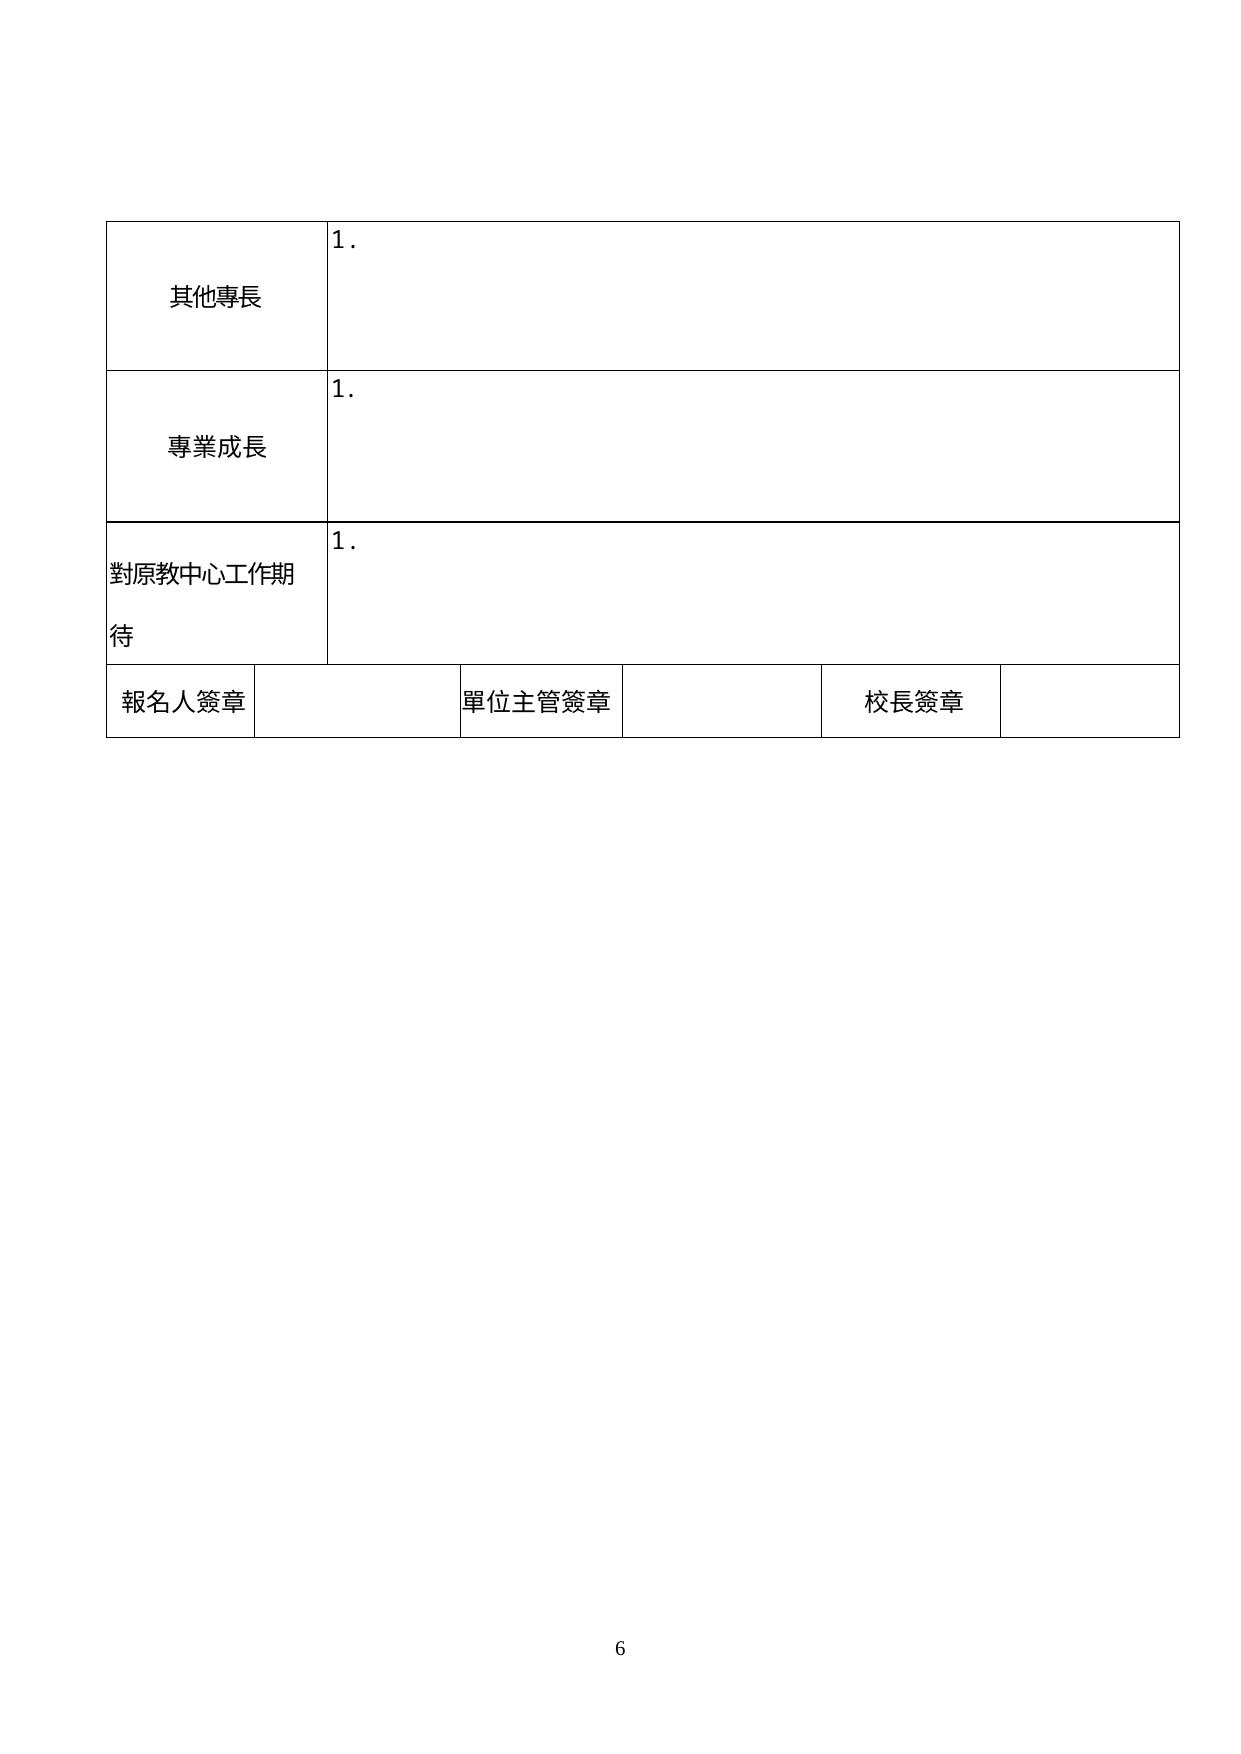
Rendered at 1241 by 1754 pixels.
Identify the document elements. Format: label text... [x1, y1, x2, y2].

table_cell 對原教中心工作期待 [107, 523, 327, 663]
table_cell [1001, 665, 1179, 737]
table_cell [255, 665, 460, 737]
table_cell [623, 665, 821, 737]
table_cell 報名人簽章 [107, 665, 254, 737]
table_cell 專業成長 [107, 371, 327, 521]
table_cell 校長簽章 [822, 665, 1000, 737]
table_cell 單位主管簽章 [461, 665, 622, 737]
table_cell 其他專長 [107, 222, 327, 370]
table_cell [328, 222, 1179, 370]
table_cell [328, 523, 1179, 663]
table_cell [328, 371, 1179, 521]
